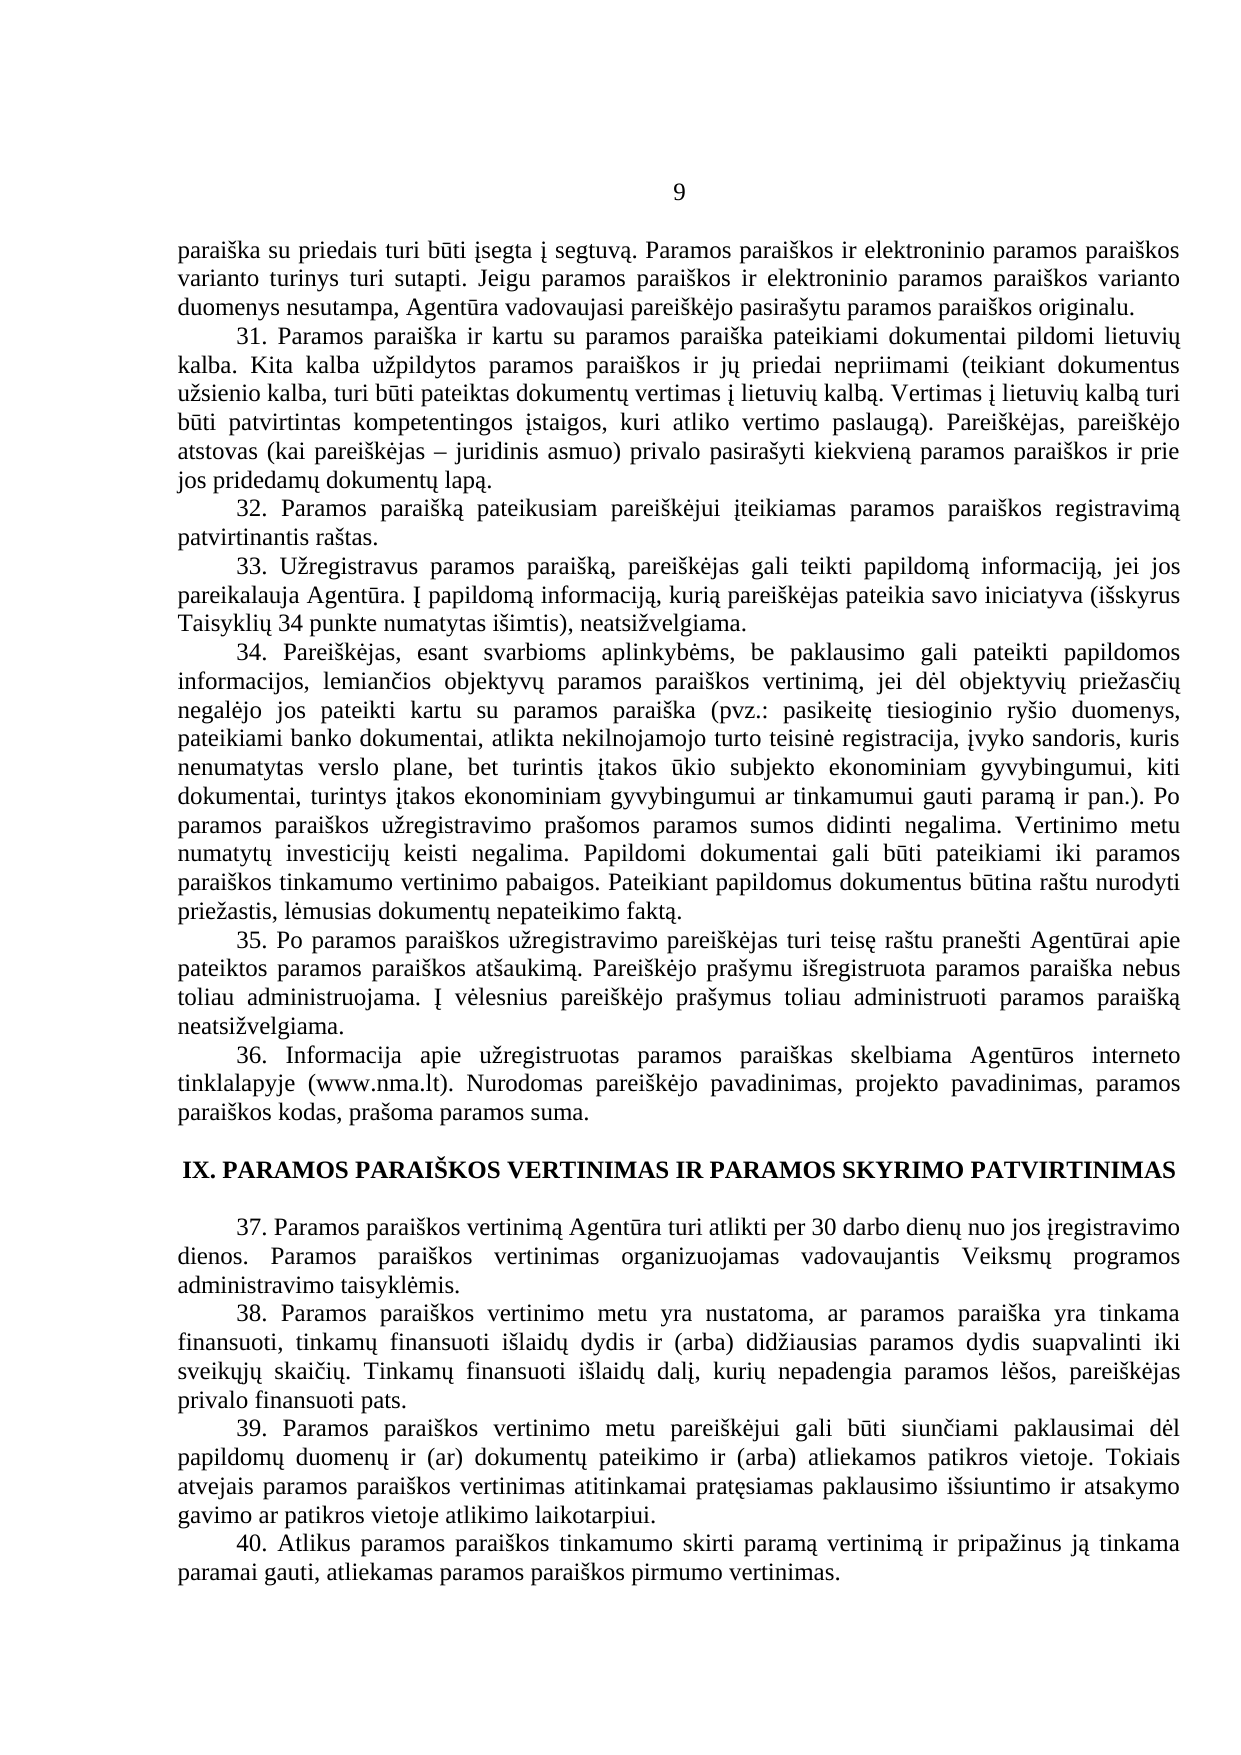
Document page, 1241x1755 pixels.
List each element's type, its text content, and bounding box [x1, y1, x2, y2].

text 39. Paramos paraiškos vertinimo metu pareiškėjui gali būti siunčiami paklausimai dėl papildomų duomenų ir (ar) dokumentų pateikimo ir (arba) atliekamos patikros vietoje. Tokiais atvejais paramos paraiškos vertinimas atitinkamai pratęsiamas paklausimo išsiuntimo ir atsakymo gavimo ar patikros vietoje atlikimo laikotarpiui. [177, 1413, 1181, 1528]
text 31. Paramos paraiška ir kartu su paramos paraiška pateikiami dokumentai pildomi lietuvių kalba. Kita kalba užpildytos paramos paraiškos ir jų priedai nepriimami (teikiant dokumentus užsienio kalba, turi būti pateiktas dokumentų vertimas į lietuvių kalbą. Vertimas į lietuvių kalbą turi būti patvirtintas kompetentingos įstaigos, kuri atliko vertimo paslaugą). Pareiškėjas, pareiškėjo atstovas (kai pareiškėjas – juridinis asmuo) privalo pasirašyti kiekvieną paramos paraiškos ir prie jos pridedamų dokumentų lapą. [177, 321, 1181, 493]
text 36. Informacija apie užregistruotas paramos paraiškas skelbiama Agentūros interneto tinklalapyje (www.nma.lt). Nurodomas pareiškėjo pavadinimas, projekto pavadinimas, paramos paraiškos kodas, prašoma paramos suma. [177, 1040, 1181, 1126]
text 38. Paramos paraiškos vertinimo metu yra nustatoma, ar paramos paraiška yra tinkama finansuoti, tinkamų finansuoti išlaidų dydis ir (arba) didžiausias paramos dydis suapvalinti iki sveikųjų skaičių. Tinkamų finansuoti išlaidų dalį, kurių nepadengia paramos lėšos, pareiškėjas privalo finansuoti pats. [177, 1298, 1181, 1413]
text 37. Paramos paraiškos vertinimą Agentūra turi atlikti per 30 darbo dienų nuo jos įregistravimo dienos. Paramos paraiškos vertinimas organizuojamas vadovaujantis Veiksmų programos administravimo taisyklėmis. [177, 1212, 1181, 1298]
text 33. Užregistravus paramos paraišką, pareiškėjas gali teikti papildomą informaciją, jei jos pareikalauja Agentūra. Į papildomą informaciją, kurią pareiškėjas pateikia savo iniciatyva (išskyrus Taisyklių 34 punkte numatytas išimtis), neatsižvelgiama. [177, 551, 1181, 637]
text 34. Pareiškėjas, esant svarbioms aplinkybėms, be paklausimo gali pateikti papildomos informacijos, lemiančios objektyvų paramos paraiškos vertinimą, jei dėl objektyvių priežasčių negalėjo jos pateikti kartu su paramos paraiška (pvz.: pasikeitę tiesioginio ryšio duomenys, pateikiami banko dokumentai, atlikta nekilnojamojo turto teisinė registracija, įvyko sandoris, kuris nenumatytas verslo plane, bet turintis įtakos ūkio subjekto ekonominiam gyvybingumui, kiti dokumentai, turintys įtakos ekonominiam gyvybingumui ar tinkamumui gauti paramą ir pan.). Po paramos paraiškos užregistravimo prašomos paramos sumos didinti negalima. Vertinimo metu numatytų investicijų keisti negalima. Papildomi dokumentai gali būti pateikiami iki paramos paraiškos tinkamumo vertinimo pabaigos. Pateikiant papildomus dokumentus būtina raštu nurodyti priežastis, lėmusias dokumentų nepateikimo faktą. [177, 637, 1181, 925]
text IX. PARAMOS PARAIŠKos VERTINIMAS IR PARAMOS SKYRIMO PATVIRTINIMAS [177, 1155, 1181, 1183]
text paraiška su priedais turi būti įsegta į segtuvą. Paramos paraiškos ir elektroninio paramos paraiškos varianto turinys turi sutapti. Jeigu paramos paraiškos ir elektroninio paramos paraiškos varianto duomenys nesutampa, Agentūra vadovaujasi pareiškėjo pasirašytu paramos paraiškos originalu. [177, 235, 1181, 321]
text 40. Atlikus paramos paraiškos tinkamumo skirti paramą vertinimą ir pripažinus ją tinkama paramai gauti, atliekamas paramos paraiškos pirmumo vertinimas. [177, 1528, 1181, 1586]
text 35. Po paramos paraiškos užregistravimo pareiškėjas turi teisę raštu pranešti Agentūrai apie pateiktos paramos paraiškos atšaukimą. Pareiškėjo prašymu išregistruota paramos paraiška nebus toliau administruojama. Į vėlesnius pareiškėjo prašymus toliau administruoti paramos paraišką neatsižvelgiama. [177, 925, 1181, 1040]
text 32. Paramos paraišką pateikusiam pareiškėjui įteikiamas paramos paraiškos registravimą patvirtinantis raštas. [177, 493, 1181, 551]
